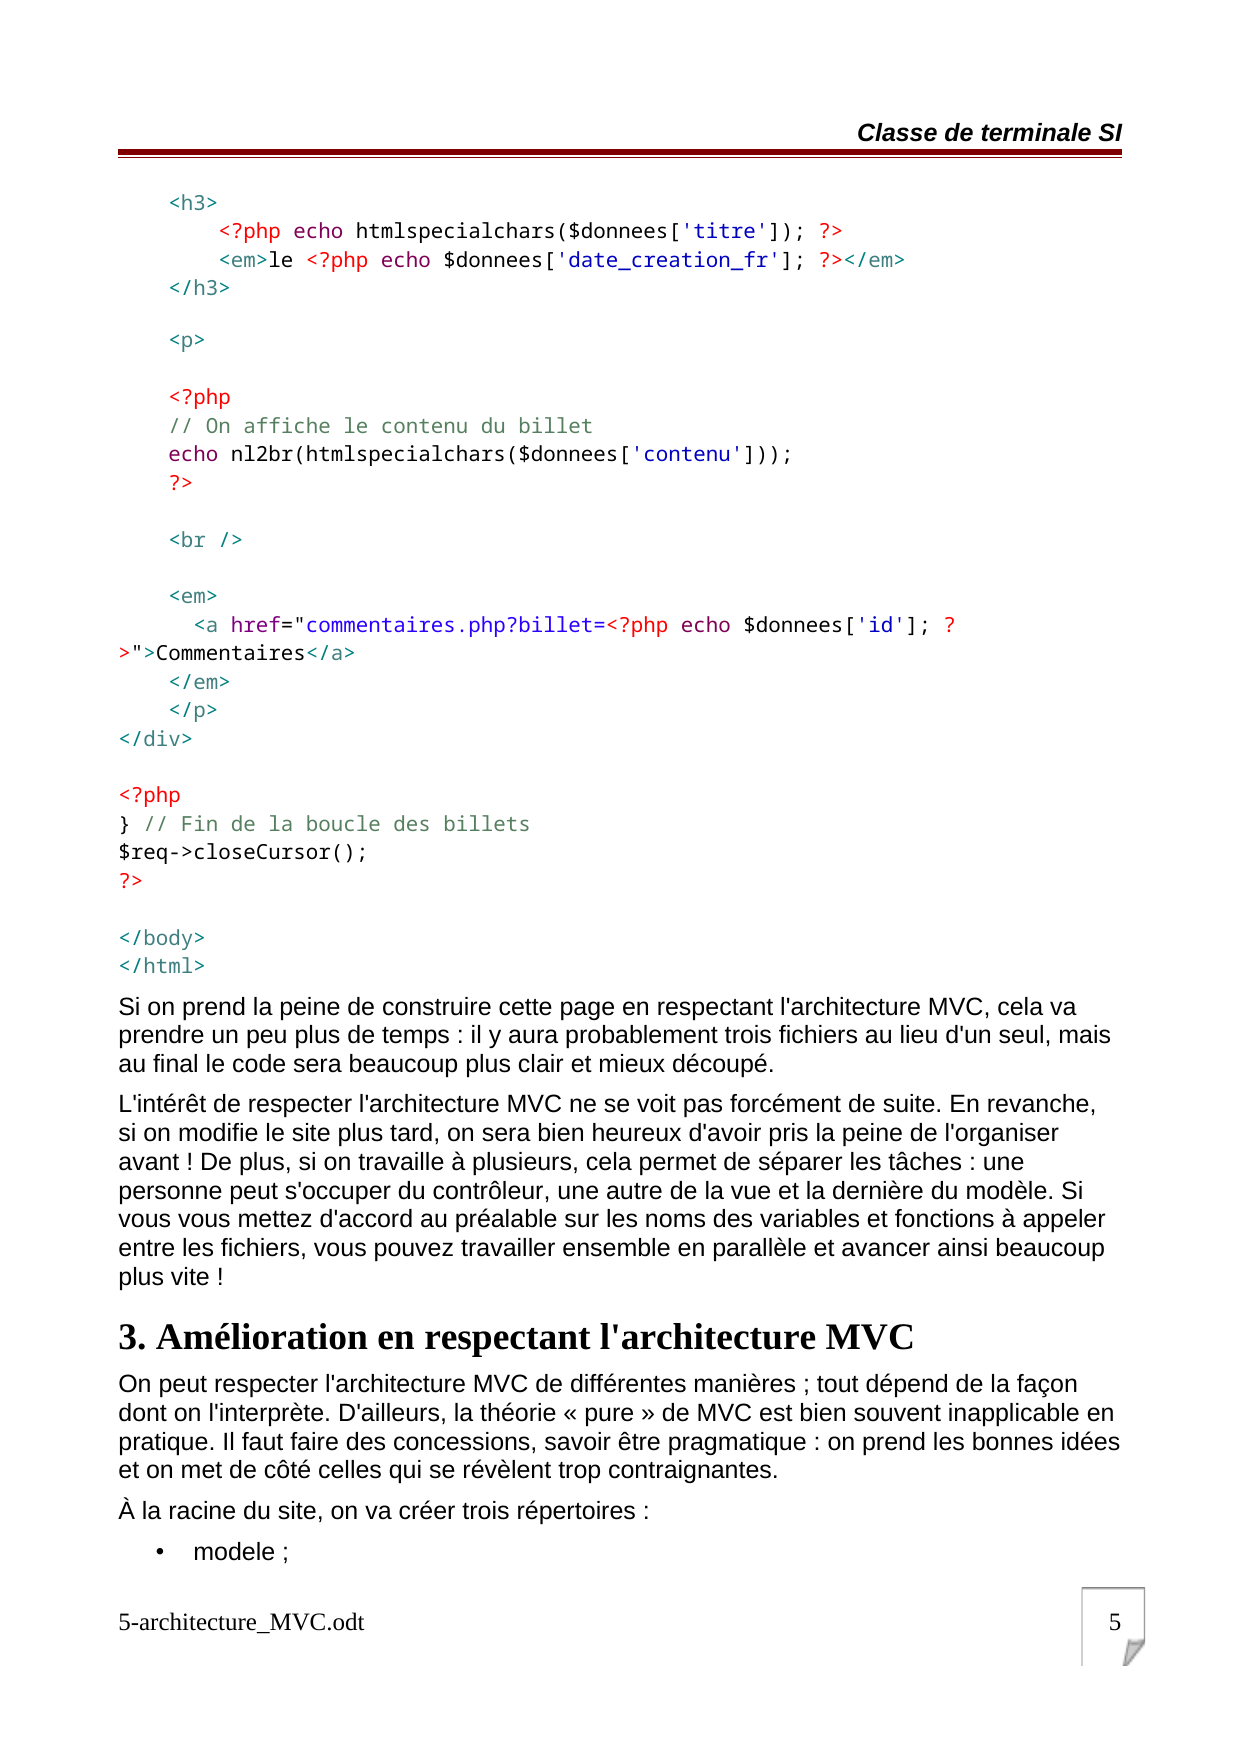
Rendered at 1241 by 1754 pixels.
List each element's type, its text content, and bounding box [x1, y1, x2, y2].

text // On affiche le contenu du billet [118, 411, 1122, 439]
text <a href="commentaires.php?billet=<?php echo $donnees['id']; ?>">Commentaires</a> [118, 610, 1122, 667]
text </em> [118, 667, 1122, 695]
text <em> [118, 582, 1122, 610]
text echo nl2br(htmlspecialchars($donnees['contenu'])); [118, 439, 1122, 468]
text <br /> [118, 525, 1122, 553]
text ?> [118, 866, 1122, 894]
text ?> [118, 468, 1122, 496]
text <?php [118, 781, 1122, 809]
text </h3> [118, 273, 1122, 302]
text <h3> [118, 188, 1122, 216]
text Si on prend la peine de construire cette page en respectant l'architecture MVC, cela va prendre un peu plus de temps : il y aura probablement trois fichiers au lieu d'un seul, mais au final le code sera beaucoup plus clair et mieux découpé. [118, 991, 1122, 1078]
text <?php echo htmlspecialchars($donnees['titre']); ?> [118, 216, 1122, 245]
text À la racine du site, on va créer trois répertoires : [118, 1496, 1122, 1525]
text </div> [118, 724, 1122, 752]
text On peut respecter l'architecture MVC de différentes manières ; tout dépend de la façon dont on l'interprète. D'ailleurs, la théorie « pure » de MVC est bien souvent inapplicable en pratique. Il faut faire des concessions, savoir être pragmatique : on prend les bonnes idées et on met de côté celles qui se révèlent trop contraignantes. [118, 1369, 1122, 1484]
text </p> [118, 695, 1122, 724]
text </body> [118, 923, 1122, 951]
list modele ; [156, 1537, 1122, 1565]
text L'intérêt de respecter l'architecture MVC ne se voit pas forcément de suite. En revanche, si on modifie le site plus tard, on sera bien heureux d'avoir pris la peine de l'organiser avant ! De plus, si on travaille à plusieurs, cela permet de séparer les tâches : une personne peut s'occuper du contrôleur, une autre de la vue et la dernière du modèle. Si vous vous mettez d'accord au préalable sur les noms des variables et fonctions à appeler entre les fichiers, vous pouvez travailler ensemble en parallèle et avancer ainsi beaucoup plus vite ! [118, 1089, 1122, 1291]
text } // Fin de la boucle des billets [118, 809, 1122, 837]
subtitle 3. Amélioration en respectant l'architecture MVC [118, 1314, 1122, 1357]
text </html> [118, 951, 1122, 980]
text $req->closeCursor(); [118, 837, 1122, 866]
text <p> [118, 326, 1122, 354]
text <em>le <?php echo $donnees['date_creation_fr']; ?></em> [118, 245, 1122, 273]
text <?php [118, 382, 1122, 411]
